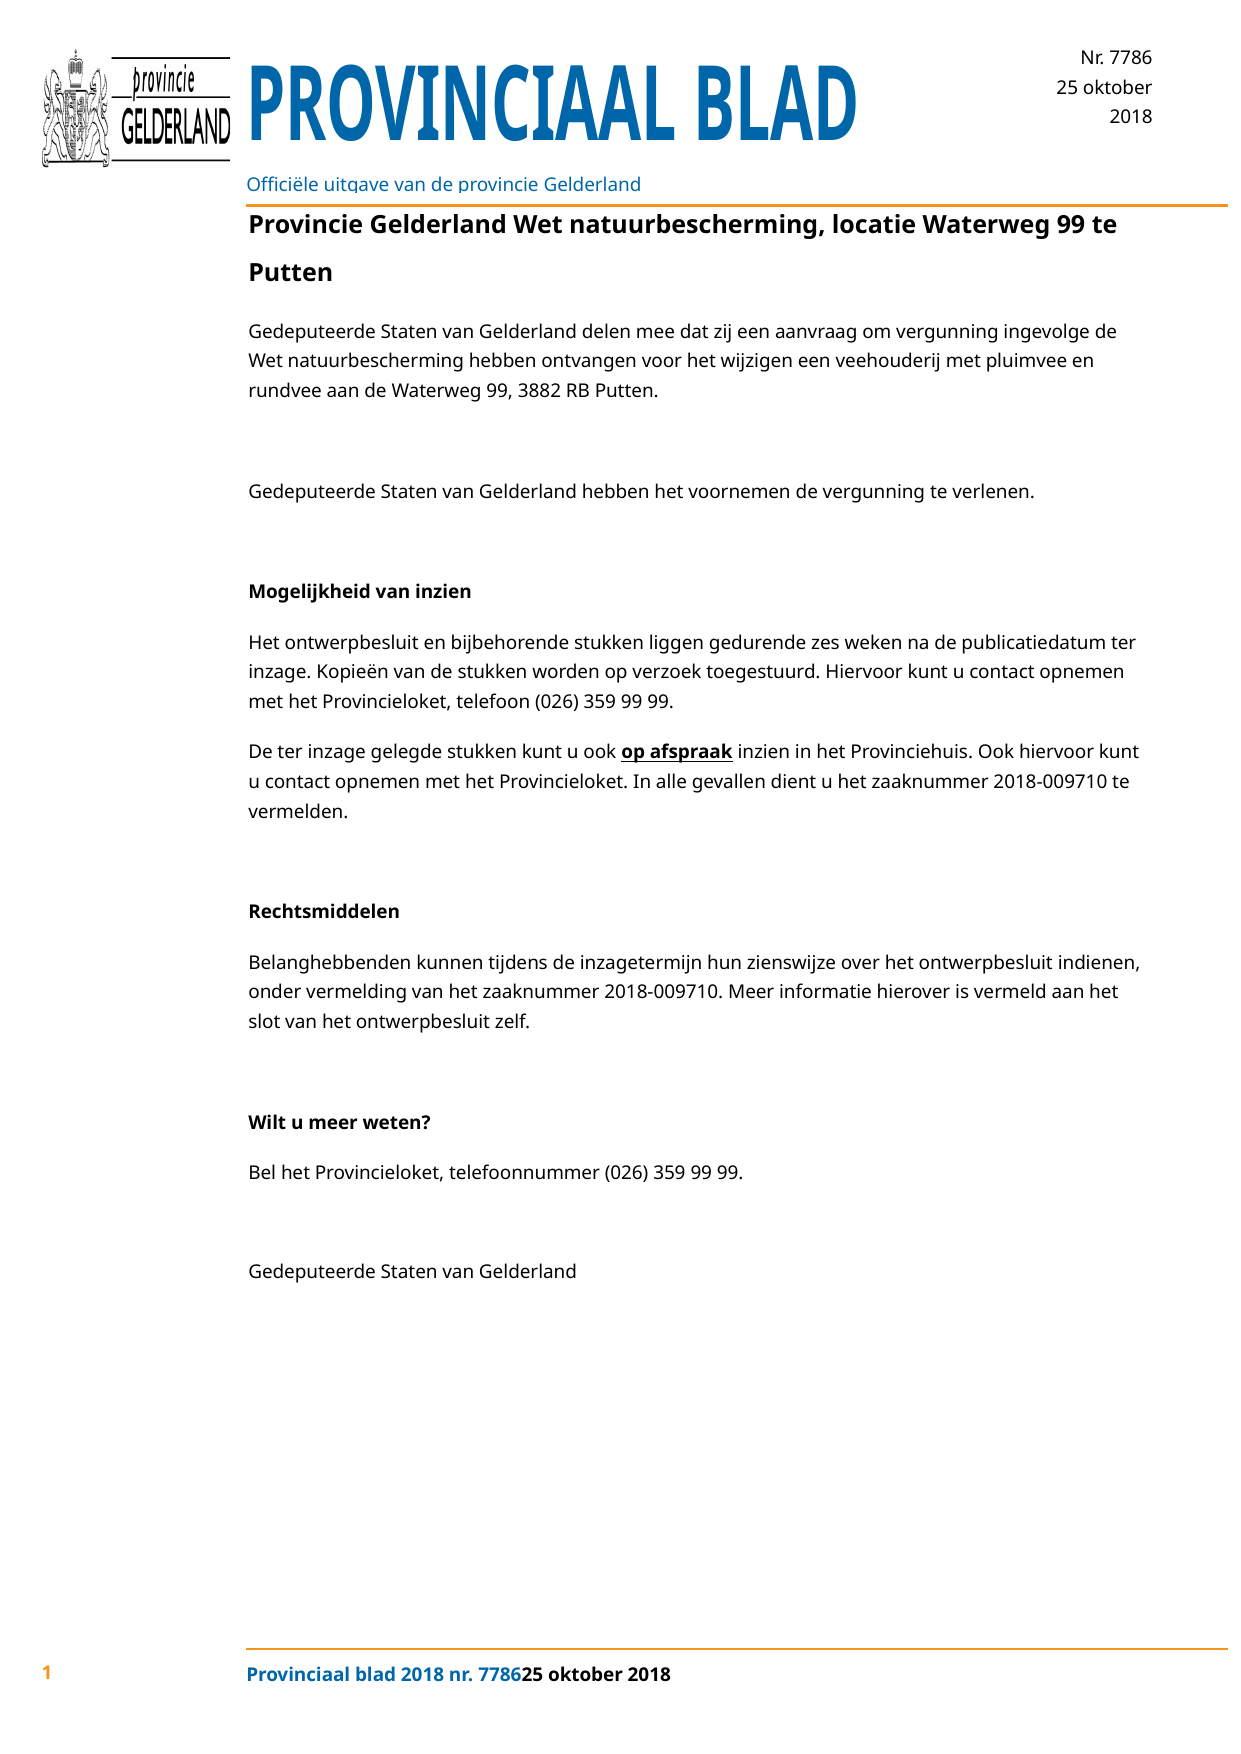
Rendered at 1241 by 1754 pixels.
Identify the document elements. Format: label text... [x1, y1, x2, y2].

text De ter inzage gelegde stukken kunt u ook op afspraak inzien in het Provinciehuis. Ook hiervoor kunt u contact opnemen met het Provincieloket. In alle gevallen dient u het zaaknummer 2018-009710 te vermelden. [248, 739, 1152, 824]
text Het ontwerpbesluit en bijbehorende stukken liggen gedurende zes weken na de publicatiedatum ter inzage. Kopieën van de stukken worden op verzoek toegestuurd. Hiervoor kunt u contact opnemen met het Provincieloket, telefoon (026) 359 99 99. [248, 629, 1152, 714]
picture [41, 47, 231, 172]
text Gedeputeerde Staten van Gelderland hebben het voornemen de vergunning te verlenen. [248, 478, 1152, 504]
text Bel het Provincieloket, telefoonnummer (026) 359 99 99. [248, 1159, 1152, 1185]
text Gedeputeerde Staten van Gelderland delen mee dat zij een aanvraag om vergunning ingevolge de Wet natuurbescherming hebben ontvangen voor het wijzigen een veehouderij met pluimvee en rundvee aan de Waterweg 99, 3882 RB Putten. [248, 318, 1152, 403]
text Rechtsmiddelen [248, 899, 1152, 924]
text Mogelijkheid van inzien [248, 579, 1152, 604]
text Wilt u meer weten? [248, 1109, 1152, 1135]
text Provincie Gelderland Wet natuurbescherming, locatie Waterweg 99 te Putten [248, 207, 1152, 288]
text Belanghebbenden kunnen tijdens de inzagetermijn hun zienswijze over het ontwerpbesluit indienen, onder vermelding van het zaaknummer 2018-009710. Meer informatie hierover is vermeld aan het slot van het ontwerpbesluit zelf. [248, 949, 1152, 1034]
text Gedeputeerde Staten van Gelderland [248, 1258, 1152, 1283]
